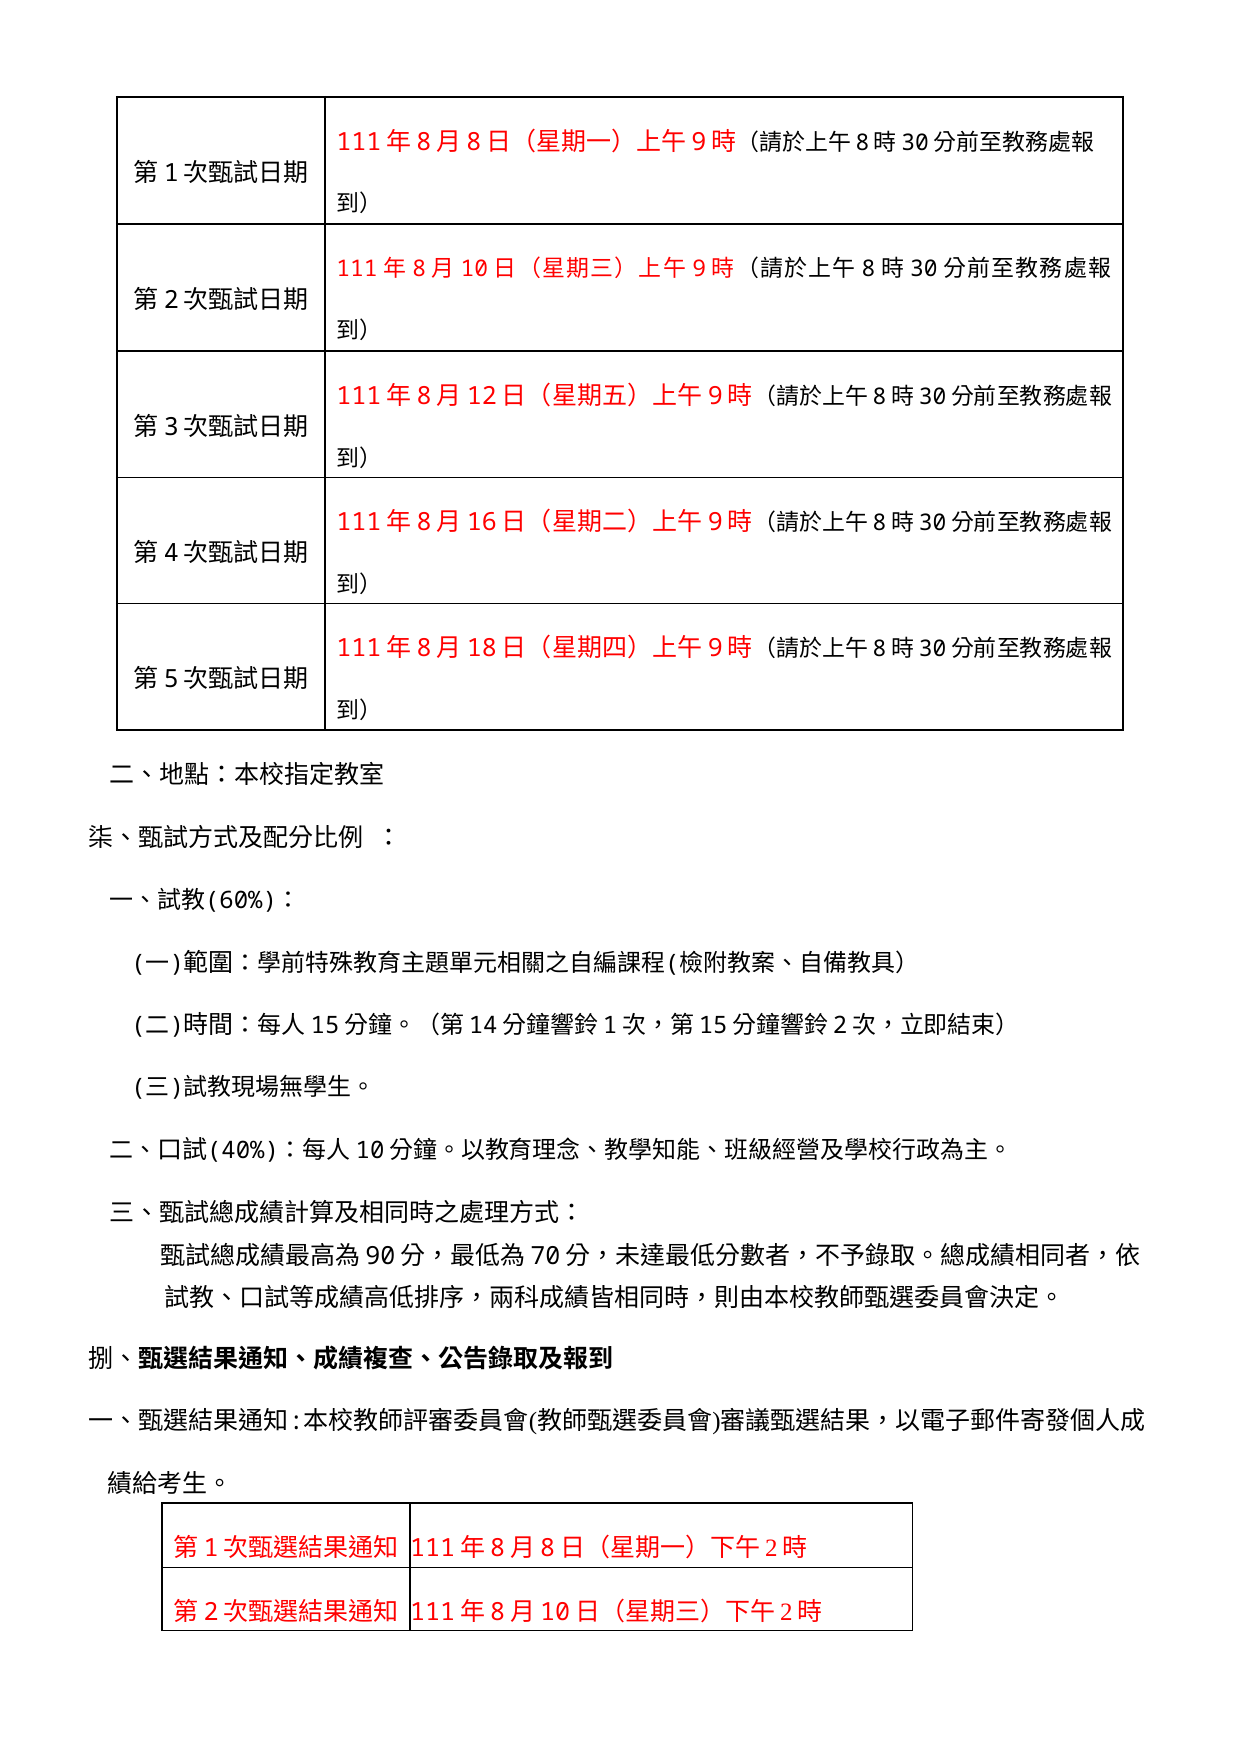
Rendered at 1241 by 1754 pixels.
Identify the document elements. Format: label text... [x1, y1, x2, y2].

table_cell 111年8月12日（星期五）上午9時（請於上午8時30分前至教務處報到） [326, 352, 1122, 477]
table_header 第1次甄試日期 [118, 98, 324, 223]
table_cell 第2次甄試日期 [118, 225, 324, 350]
text 一、試教(60%)： [109, 856, 1152, 919]
text 三、甄試總成績計算及相同時之處理方式： [109, 1169, 1152, 1231]
text (一)範圍：學前特殊教育主題單元相關之自編課程(檢附教案、自備教具） [89, 919, 1152, 981]
table_cell 第2次甄選結果通知 [163, 1568, 409, 1630]
text 捌、甄選結果通知、成績複查、公告錄取及報到 [89, 1314, 1152, 1377]
table_header 111年8月8日（星期一）下午2時 [411, 1504, 912, 1567]
table_cell 111年8月18日（星期四）上午9時（請於上午8時30分前至教務處報到） [326, 604, 1122, 729]
text 績給考生。 [89, 1439, 1152, 1502]
table_cell 第5次甄試日期 [118, 604, 324, 729]
table_cell 第4次甄試日期 [118, 478, 324, 603]
text 二、地點：本校指定教室 [109, 731, 1152, 794]
table_cell 111年8月10日（星期三）上午9時（請於上午8時30分前至教務處報到） [326, 225, 1122, 350]
table_header 111年8月8日（星期一）上午9時（請於上午8時30分前至教務處報到） [326, 98, 1122, 223]
table_cell 111年8月10日（星期三）下午2時 [411, 1568, 912, 1630]
table_header 第1次甄選結果通知 [163, 1504, 409, 1567]
text 二、口試(40%)：每人10分鐘。以教育理念、教學知能、班級經營及學校行政為主。 [109, 1106, 1152, 1169]
table_cell 111年8月16日（星期二）上午9時（請於上午8時30分前至教務處報到） [326, 478, 1122, 603]
text 柒、甄試方式及配分比例 ： [89, 794, 1152, 856]
text 一、甄選結果通知:本校教師評審委員會(教師甄選委員會)審議甄選結果，以電子郵件寄發個人成 [89, 1377, 1152, 1439]
text 甄試總成績最高為90分，最低為70分，未達最低分數者，不予錄取。總成績相同者，依試教、口試等成績高低排序，兩科成績皆相同時，則由本校教師甄選委員會決定。 [160, 1231, 1152, 1314]
table_cell 第3次甄試日期 [118, 352, 324, 477]
text (二)時間：每人15分鐘。（第14分鐘響鈴1次，第15分鐘響鈴2次，立即結束） [89, 981, 1152, 1044]
text (三)試教現場無學生。 [89, 1044, 1152, 1106]
